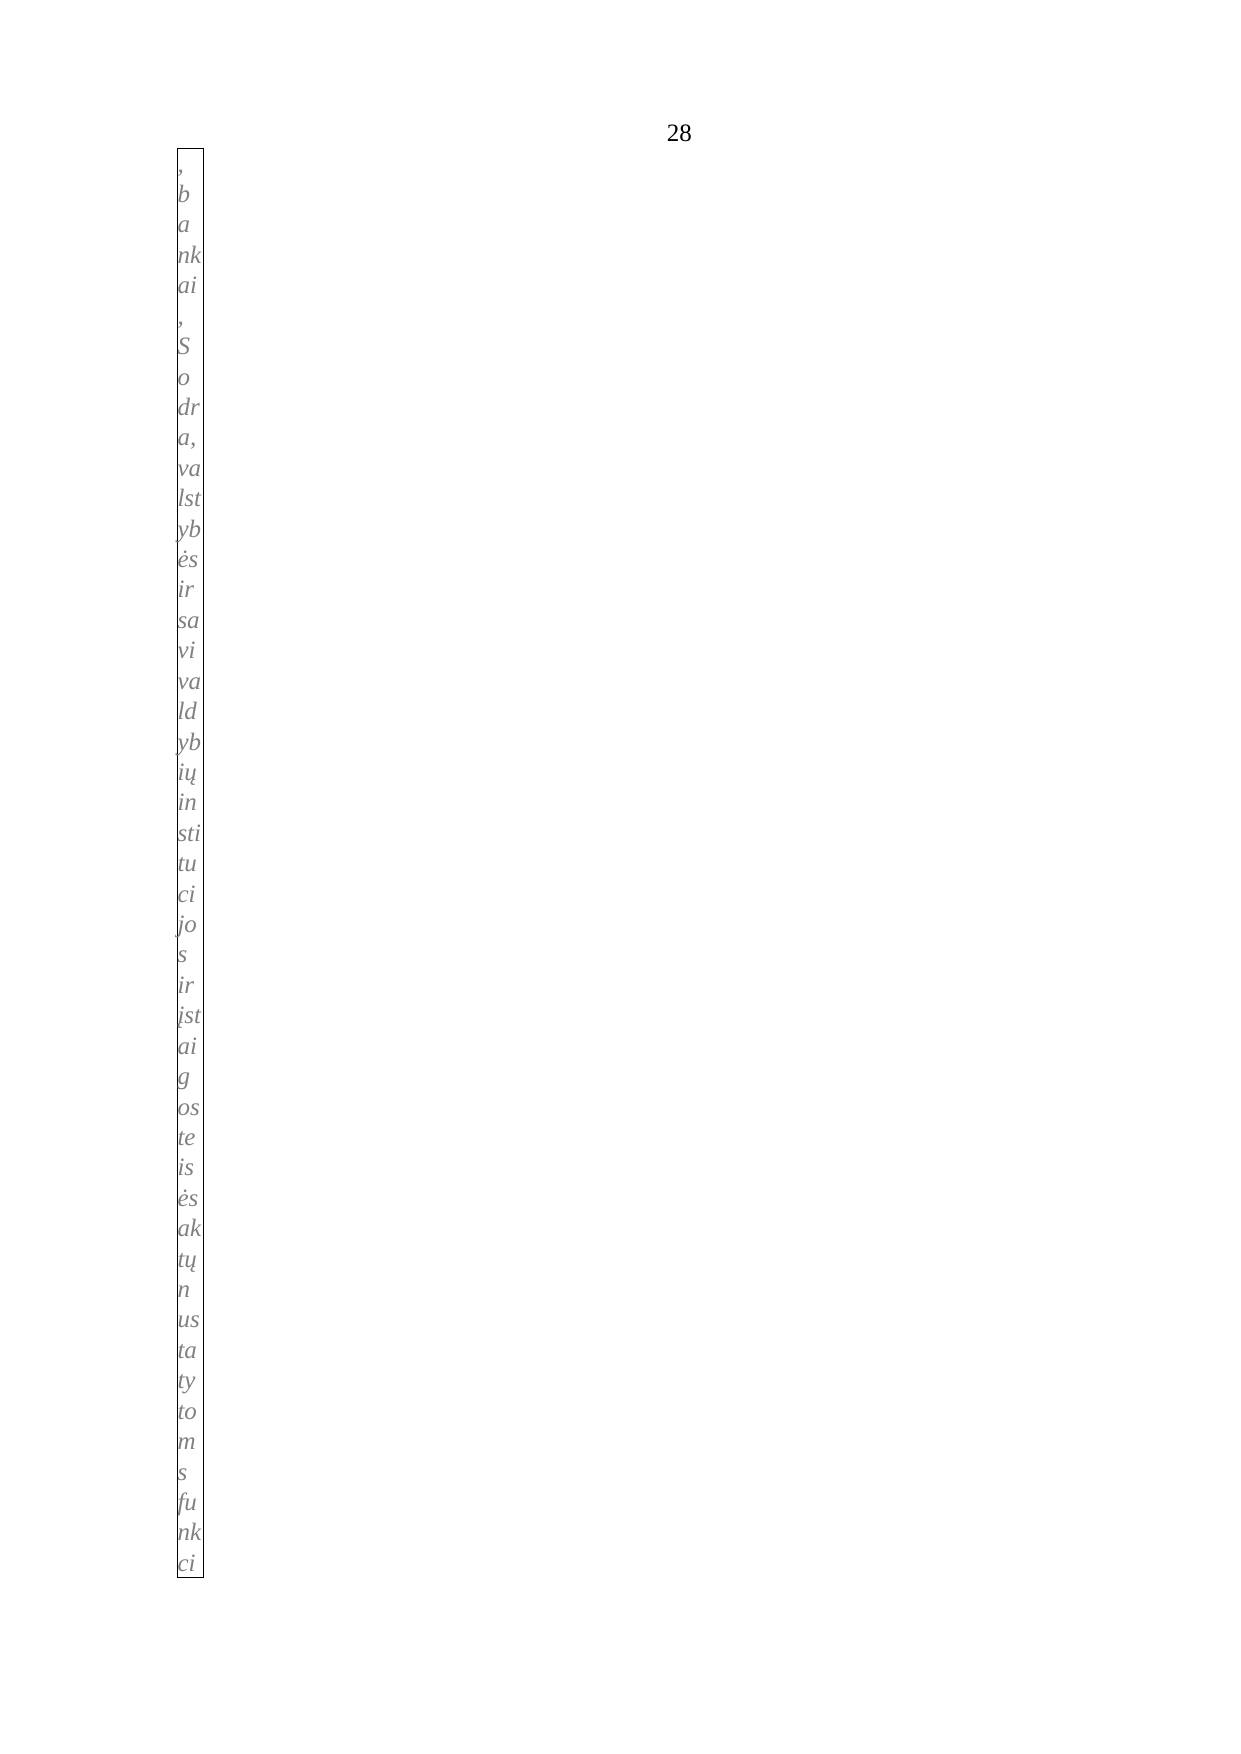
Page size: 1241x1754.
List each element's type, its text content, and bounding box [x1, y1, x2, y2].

table_cell , bankai, Sodra, valstybės ir savivaldybių institucijos ir įstaigos teisės aktų nustatytoms funkci [178, 149, 203, 1577]
